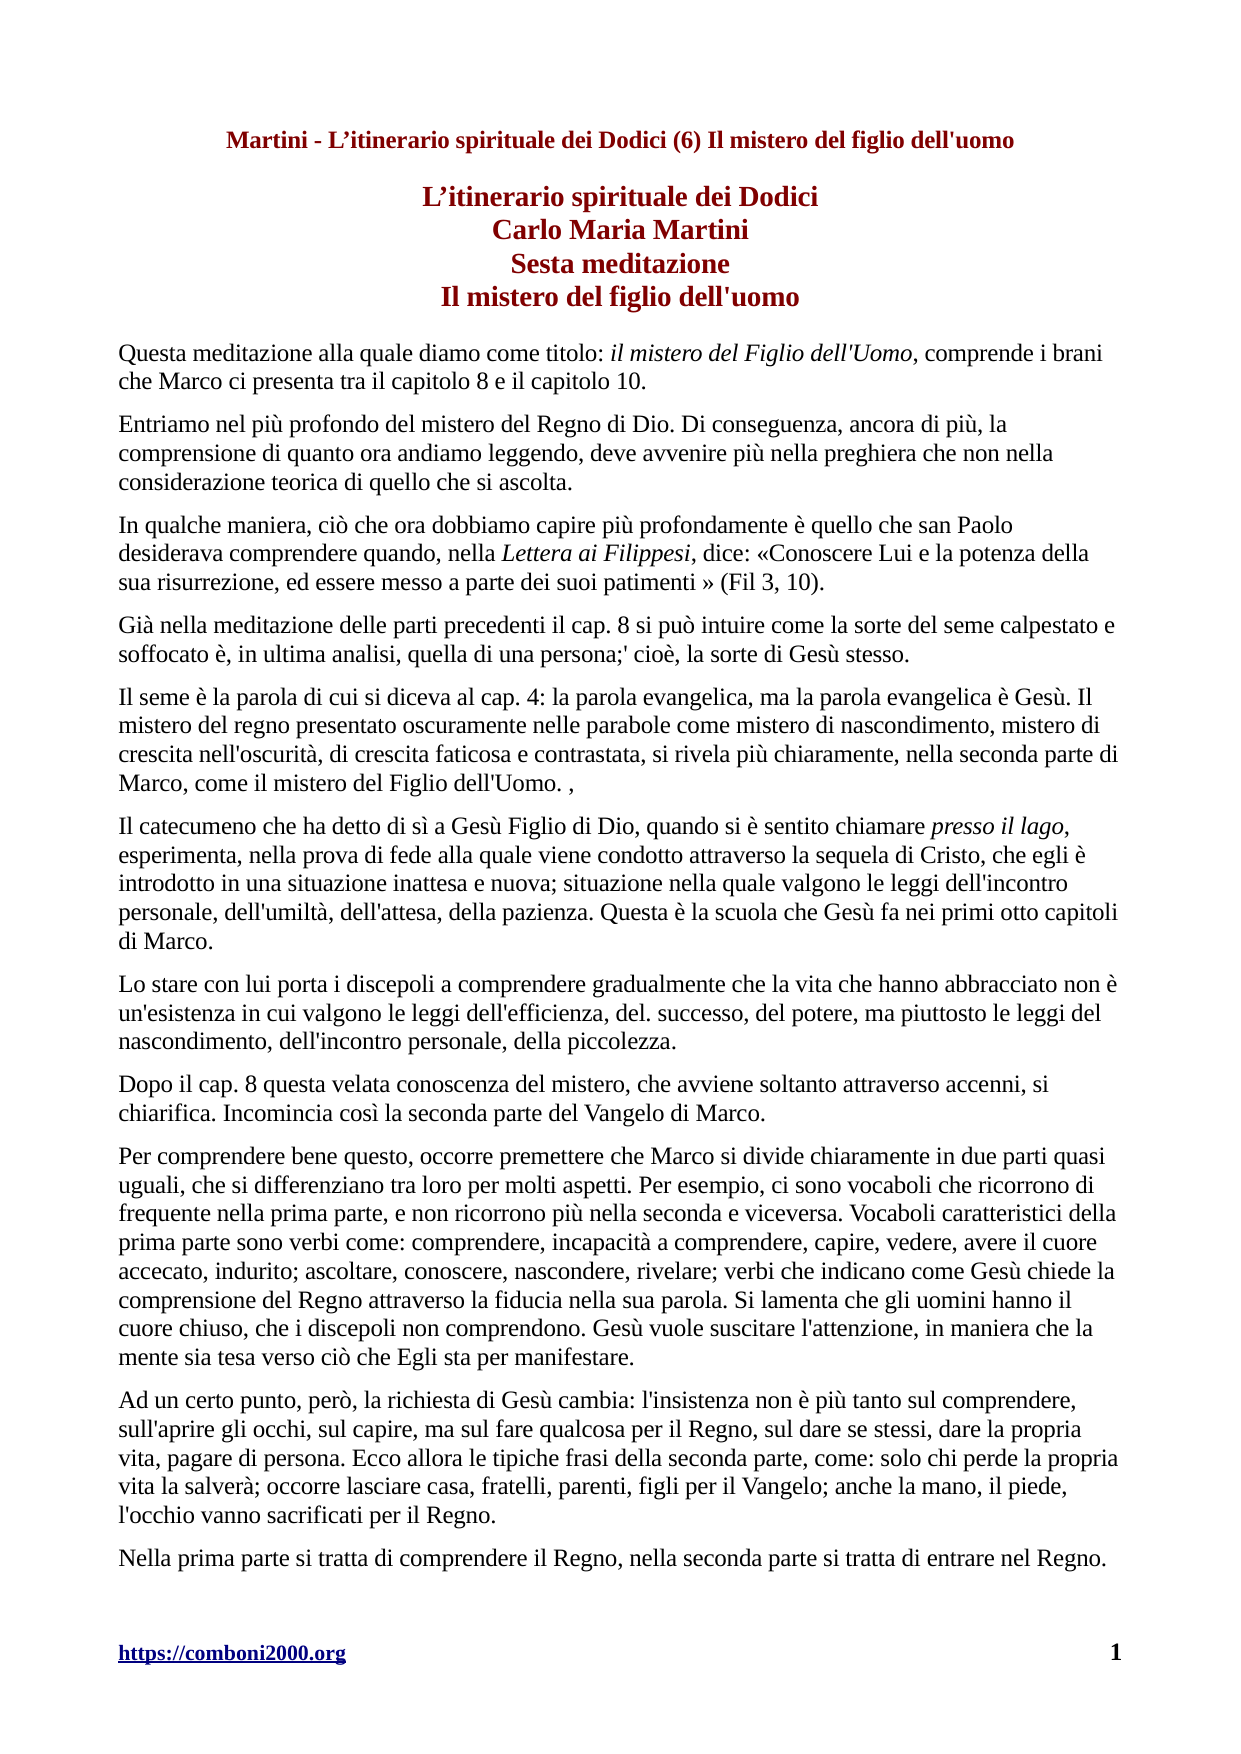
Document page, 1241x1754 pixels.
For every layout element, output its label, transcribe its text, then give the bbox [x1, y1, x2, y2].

text L’itinerario spirituale dei Dodici Carlo Maria Martini Sesta meditazione Il mistero del figlio dell'uomo [118, 179, 1122, 313]
text Dopo il cap. 8 questa velata conoscenza del mistero, che avviene soltanto attraverso accenni, si chiarifica. Incomincia così la seconda parte del Vangelo di Marco. [118, 1069, 1122, 1127]
text Nella prima parte si tratta di comprendere il Regno, nella seconda parte si tratta di entrare nel Regno. [118, 1543, 1122, 1572]
text Il seme è la parola di cui si diceva al cap. 4: la parola evangelica, ma la parola evangelica è Gesù. Il mistero del regno presentato oscuramente nelle parabole come mistero di nascondimento, mistero di crescita nell'oscurità, di crescita faticosa e contrastata, si rivela più chiaramente, nella seconda parte di Marco, come il mistero del Figlio dell'Uomo. , [118, 682, 1122, 797]
text Entriamo nel più profondo del mistero del Regno di Dio. Di conseguenza, ancora di più, la comprensione di quanto ora andiamo leggendo, deve avvenire più nella preghiera che non nella considerazione teorica di quello che si ascolta. [118, 409, 1122, 496]
text Per comprendere bene questo, occorre premettere che Marco si divide chiaramente in due parti quasi uguali, che si differenziano tra loro per molti aspetti. Per esempio, ci sono vocaboli che ricorrono di frequente nella prima parte, e non ricorrono più nella seconda e viceversa. Vocaboli caratteristici della prima parte sono verbi come: comprendere, incapacità a comprendere, capire, vedere, avere il cuore accecato, indurito; ascoltare, conoscere, nascondere, rivelare; verbi che indicano come Gesù chiede la comprensione del Regno attraverso la fiducia nella sua parola. Si lamenta che gli uomini hanno il cuore chiuso, che i discepoli non comprendono. Gesù vuole suscitare l'attenzione, in maniera che la mente sia tesa verso ciò che Egli sta per manifestare. [118, 1141, 1122, 1371]
text Già nella meditazione delle parti precedenti il cap. 8 si può intuire come la sorte del seme calpestato e soffocato è, in ultima analisi, quella di una persona;' cioè, la sorte di Gesù stesso. [118, 610, 1122, 668]
text Questa meditazione alla quale diamo come titolo: il mistero del Figlio dell'Uomo, comprende i brani che Marco ci presenta tra il capitolo 8 e il capitolo 10. [118, 338, 1122, 395]
text In qualche maniera, ciò che ora dobbiamo capire più profondamente è quello che san Paolo desiderava comprendere quando, nella Lettera ai Filippesi, dice: «Conoscere Lui e la potenza della sua risurrezione, ed essere messo a parte dei suoi patimenti » (Fil 3, 10). [118, 510, 1122, 596]
text Ad un certo punto, però, la richiesta di Gesù cambia: l'insistenza non è più tanto sul comprendere, sull'aprire gli occhi, sul capire, ma sul fare qualcosa per il Regno, sul dare se stessi, dare la propria vita, pagare di persona. Ecco allora le tipiche frasi della seconda parte, come: solo chi perde la propria vita la salverà; occorre lasciare casa, fratelli, parenti, figli per il Vangelo; anche la mano, il piede, l'occhio vanno sacrificati per il Regno. [118, 1385, 1122, 1529]
text Lo stare con lui porta i discepoli a comprendere gradualmente che la vita che hanno abbracciato non è un'esistenza in cui valgono le leggi dell'efficienza, del. successo, del potere, ma piuttosto le leggi del nascondimento, dell'incontro personale, della piccolezza. [118, 969, 1122, 1055]
text Martini - L’itinerario spirituale dei Dodici (6) Il mistero del figlio dell'uomo [118, 125, 1122, 154]
text Il catecumeno che ha detto di sì a Gesù Figlio di Dio, quando si è sentito chiamare presso il lago, esperimenta, nella prova di fede alla quale viene condotto attraverso la sequela di Cristo, che egli è introdotto in una situazione inattesa e nuova; situazione nella quale valgono le leggi dell'incontro personale, dell'umiltà, dell'attesa, della pazienza. Questa è la scuola che Gesù fa nei primi otto capitoli di Marco. [118, 811, 1122, 955]
